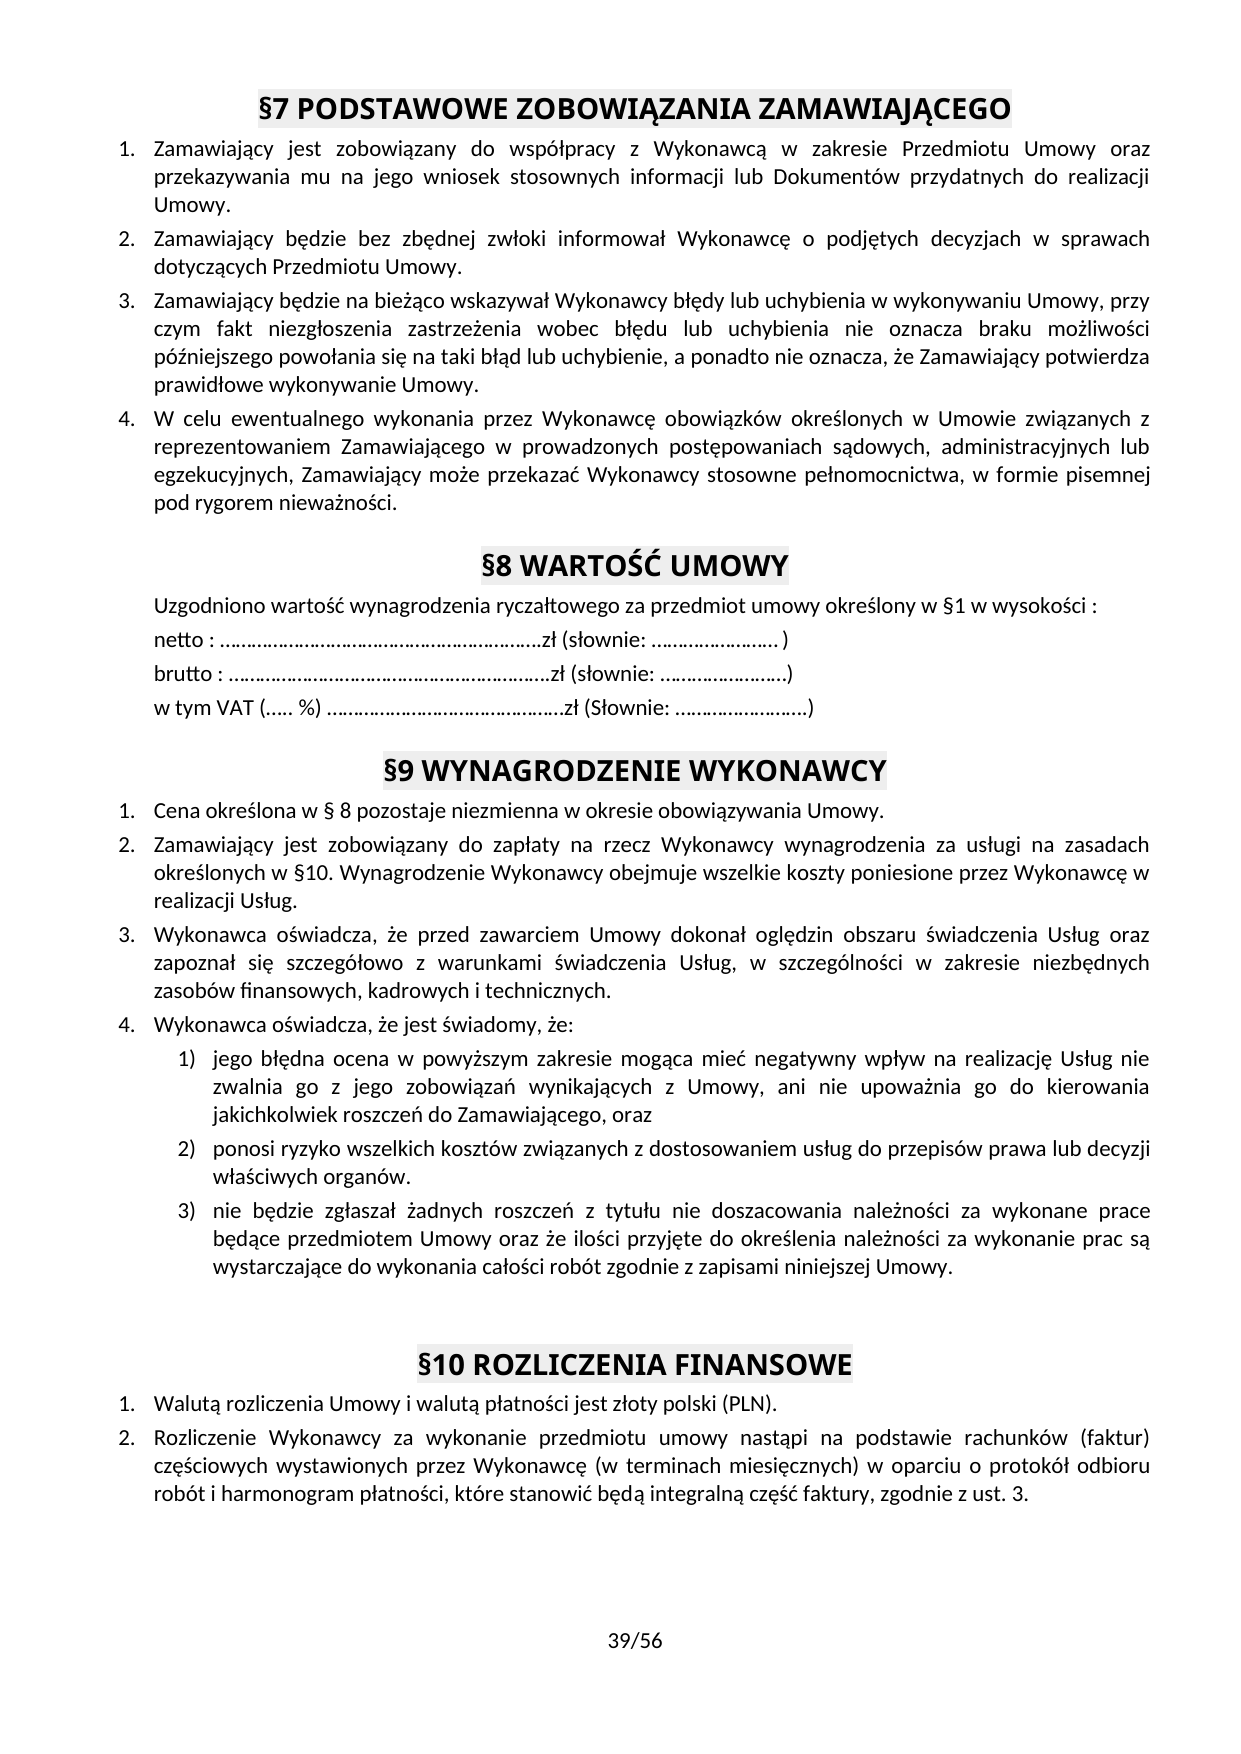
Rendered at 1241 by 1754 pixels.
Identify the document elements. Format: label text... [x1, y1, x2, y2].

list nie będzie zgłaszał żadnych roszczeń z tytułu nie doszacowania należności za wykonane prace będące przedmiotem Umowy oraz że ilości przyjęte do określenia należności za wykonanie prac są wystarczające do wykonania całości robót zgodnie z zapisami niniejszej Umowy. [177, 1196, 1152, 1280]
list Walutą rozliczenia Umowy i walutą płatności jest złoty polski (PLN). [118, 1389, 1152, 1417]
list Zamawiający jest zobowiązany do współpracy z Wykonawcą w zakresie Przedmiotu Umowy oraz przekazywania mu na jego wniosek stosownych informacji lub Dokumentów przydatnych do realizacji Umowy. [118, 134, 1152, 218]
list Uzgodniono wartość wynagrodzenia ryczałtowego za przedmiot umowy określony w §1 w wysokości : [118, 591, 1152, 619]
text §10 ROZLICZENIA FINANSOWE [118, 1344, 417, 1383]
list Zamawiający będzie na bieżąco wskazywał Wykonawcy błędy lub uchybienia w wykonywaniu Umowy, przy czym fakt niezgłoszenia zastrzeżenia wobec błędu lub uchybienia nie oznacza braku możliwości późniejszego powołania się na taki błąd lub uchybienie, a ponadto nie oznacza, że Zamawiający potwierdza prawidłowe wykonywanie Umowy. [118, 286, 1152, 398]
list Rozliczenie Wykonawcy za wykonanie przedmiotu umowy nastąpi na podstawie rachunków (faktur) częściowych wystawionych przez Wykonawcę (w terminach miesięcznych) w oparciu o protokół odbioru robót i harmonogram płatności, które stanowić będą integralną część faktury, zgodnie z ust. 3. [118, 1423, 1152, 1507]
list netto : …………………………………………………….zł (słownie: …………………… ) [118, 625, 1152, 653]
list W celu ewentualnego wykonania przez Wykonawcę obowiązków określonych w Umowie związanych z reprezentowaniem Zamawiającego w prowadzonych postępowaniach sądowych, administracyjnych lub egzekucyjnych, Zamawiający może przekazać Wykonawcy stosowne pełnomocnictwa, w formie pisemnej pod rygorem nieważności. [118, 404, 1152, 516]
text §8 WARTOŚĆ UMOWY [789, 546, 1152, 585]
text §8 WARTOŚĆ UMOWY [118, 546, 481, 585]
list brutto : …………………………………………………….zł (słownie: ……………………) [118, 659, 1152, 687]
text §10 ROZLICZENIA FINANSOWE [853, 1344, 1152, 1383]
text §9 WYNAGRODZENIE WYKONAWCY [887, 751, 1152, 790]
text §7 PODSTAWOWE ZOBOWIĄZANIA ZAMAWIAJĄCEGO [118, 88, 1152, 128]
text §9 WYNAGRODZENIE WYKONAWCY [118, 751, 383, 790]
list Cena określona w § 8 pozostaje niezmienna w okresie obowiązywania Umowy. [118, 796, 1152, 824]
list Wykonawca oświadcza, że przed zawarciem Umowy dokonał oględzin obszaru świadczenia Usług oraz zapoznał się szczegółowo z warunkami świadczenia Usług, w szczególności w zakresie niezbędnych zasobów finansowych, kadrowych i technicznych. [118, 920, 1152, 1004]
list jego błędna ocena w powyższym zakresie mogąca mieć negatywny wpływ na realizację Usług nie zwalnia go z jego zobowiązań wynikających z Umowy, ani nie upoważnia go do kierowania jakichkolwiek roszczeń do Zamawiającego, oraz [177, 1044, 1152, 1128]
list Zamawiający jest zobowiązany do zapłaty na rzecz Wykonawcy wynagrodzenia za usługi na zasadach określonych w §10. Wynagrodzenie Wykonawcy obejmuje wszelkie koszty poniesione przez Wykonawcę w realizacji Usług. [118, 830, 1152, 914]
list Zamawiający będzie bez zbędnej zwłoki informował Wykonawcę o podjętych decyzjach w sprawach dotyczących Przedmiotu Umowy. [118, 224, 1152, 280]
list Wykonawca oświadcza, że jest świadomy, że: [118, 1010, 1152, 1038]
list ponosi ryzyko wszelkich kosztów związanych z dostosowaniem usług do przepisów prawa lub decyzji właściwych organów. [177, 1134, 1152, 1190]
list w tym VAT (….. %) ………………………………………zł (Słownie: …………………….) [118, 693, 1152, 721]
